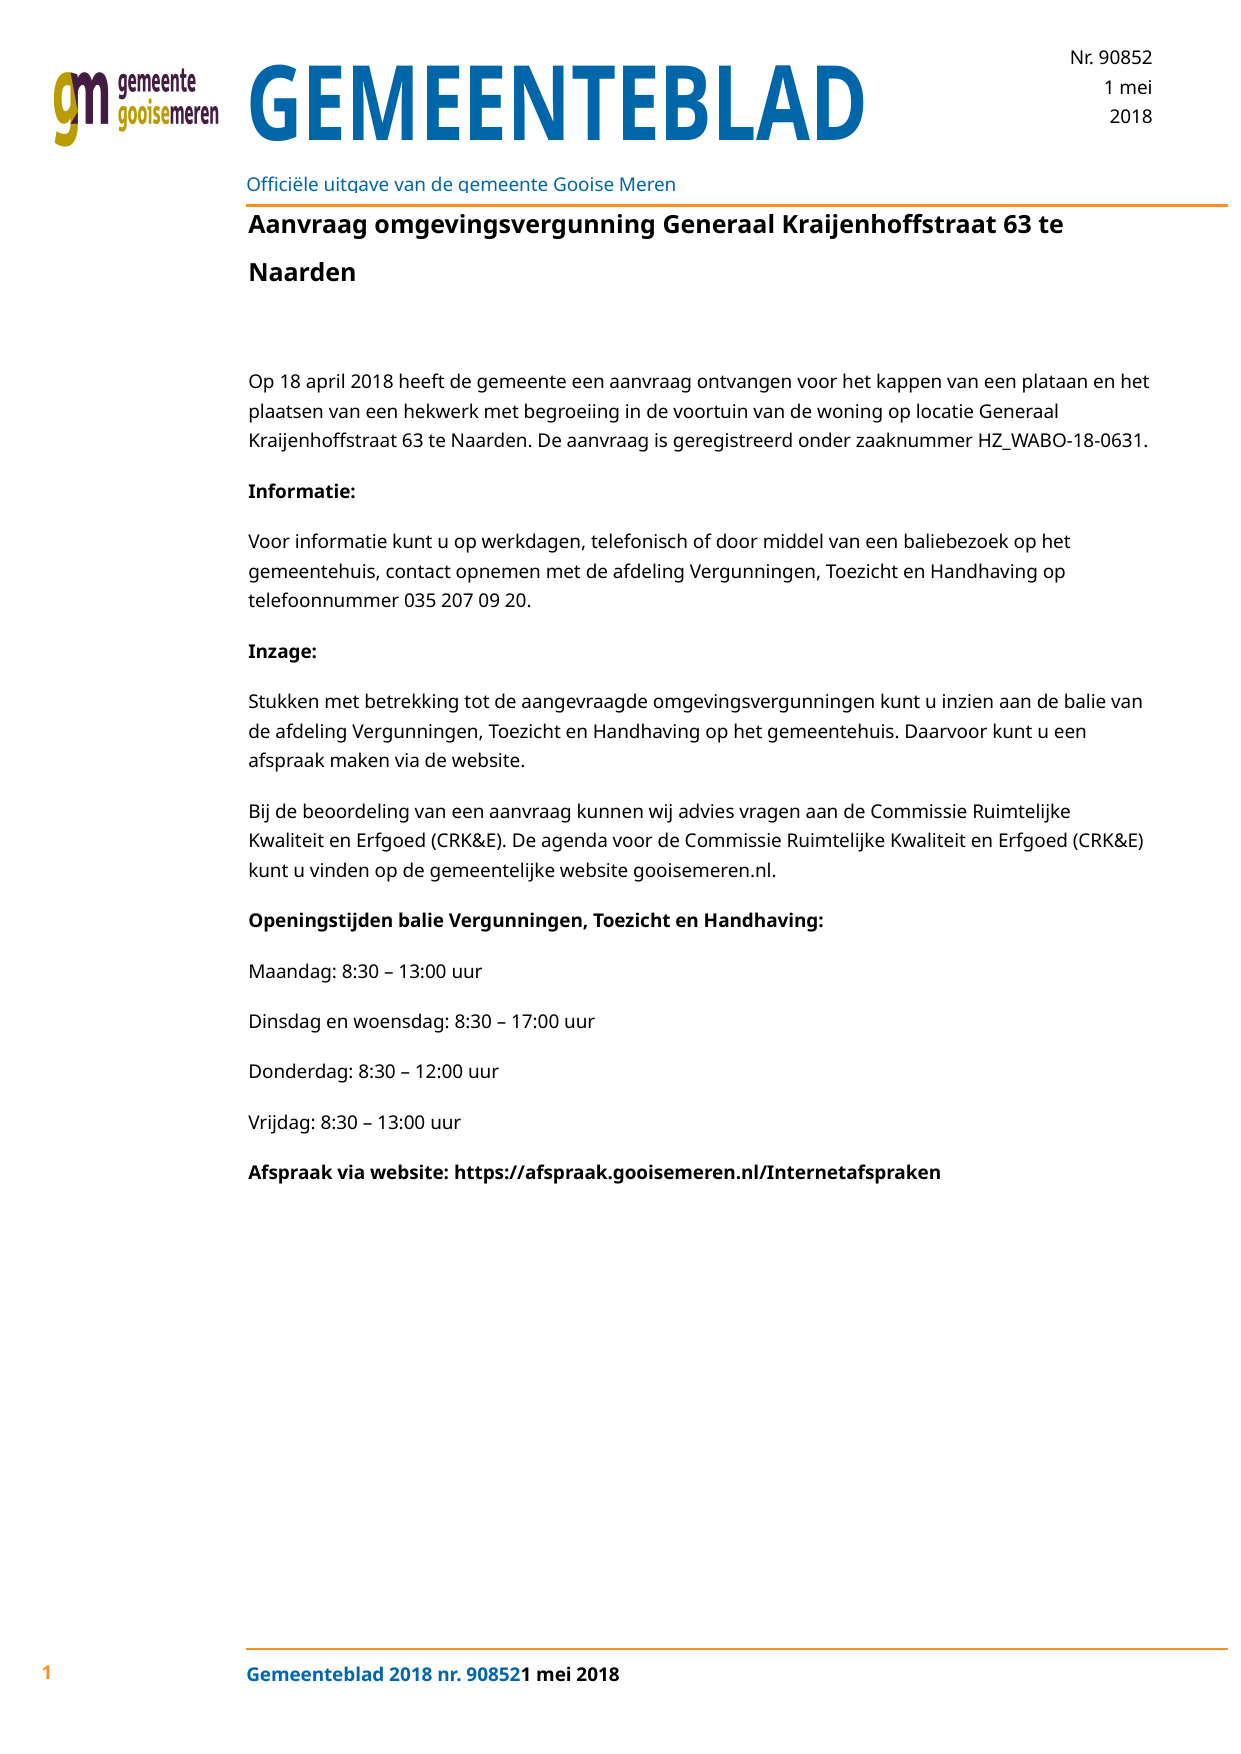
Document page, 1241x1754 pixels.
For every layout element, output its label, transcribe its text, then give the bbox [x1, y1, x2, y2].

text Bij de beoordeling van een aanvraag kunnen wij advies vragen aan de Commissie Ruimtelijke Kwaliteit en Erfgoed (CRK&E). De agenda voor de Commissie Ruimtelijke Kwaliteit en Erfgoed (CRK&E) kunt u vinden op de gemeentelijke website gooisemeren.nl. [248, 798, 1152, 883]
text Vrijdag: 8:30 – 13:00 uur [248, 1109, 1152, 1135]
text Donderdag: 8:30 – 12:00 uur [248, 1059, 1152, 1084]
text Informatie: [248, 478, 1152, 504]
text Maandag: 8:30 – 13:00 uur [248, 958, 1152, 984]
text Openingstijden balie Vergunningen, Toezicht en Handhaving: [248, 907, 1152, 933]
text Inzage: [248, 638, 1152, 664]
text Op 18 april 2018 heeft de gemeente een aanvraag ontvangen voor het kappen van een plataan en het plaatsen van een hekwerk met begroeiing in de voortuin van de woning op locatie Generaal Kraijenhoffstraat 63 te Naarden. De aanvraag is geregistreerd onder zaaknummer HZ_WABO-18-0631. [248, 368, 1152, 453]
text Aanvraag omgevingsvergunning Generaal Kraijenhoffstraat 63 te Naarden [248, 207, 1152, 288]
picture [41, 47, 231, 172]
text Voor informatie kunt u op werkdagen, telefonisch of door middel van een baliebezoek op het gemeentehuis, contact opnemen met de afdeling Vergunningen, Toezicht en Handhaving op telefoonnummer 035 207 09 20. [248, 528, 1152, 613]
text Dinsdag en woensdag: 8:30 – 17:00 uur [248, 1008, 1152, 1034]
text Stukken met betrekking tot de aangevraagde omgevingsvergunningen kunt u inzien aan de balie van de afdeling Vergunningen, Toezicht en Handhaving op het gemeentehuis. Daarvoor kunt u een afspraak maken via de website. [248, 688, 1152, 773]
text Afspraak via website: https://afspraak.gooisemeren.nl/Internetafspraken [248, 1159, 1152, 1185]
